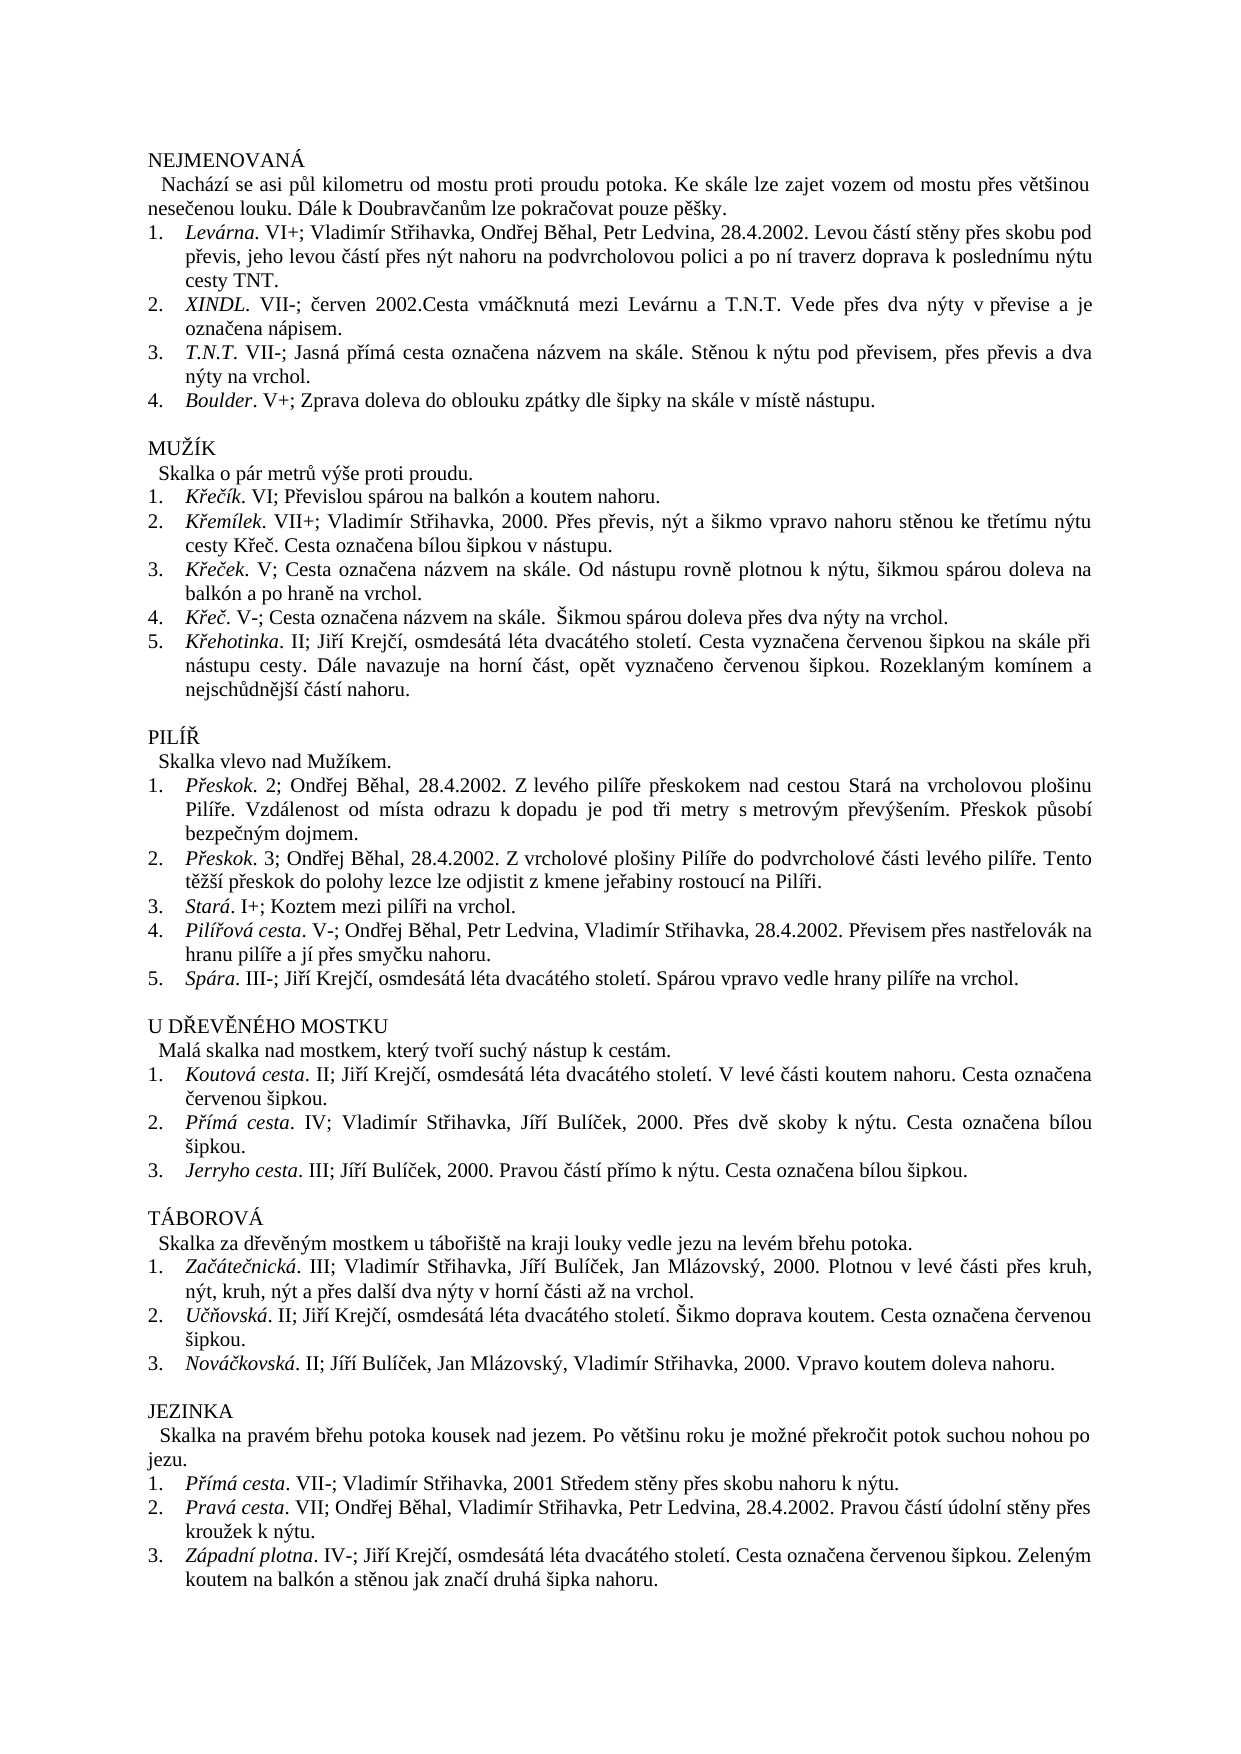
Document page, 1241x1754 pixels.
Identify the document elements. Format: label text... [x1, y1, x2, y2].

list Boulder. V+; Zprava doleva do oblouku zpátky dle šipky na skále v místě nástupu. [148, 388, 1092, 412]
text TÁBOROVÁ [148, 1206, 1092, 1230]
list Pilířová cesta. V-; Ondřej Běhal, Petr Ledvina, Vladimír Střihavka, 28.4.2002. Převisem přes nastřelovák na hranu pilíře a jí přes smyčku nahoru. [148, 918, 1092, 966]
list Křeček. V; Cesta označena názvem na skále. Od nástupu rovně plotnou k nýtu, šikmou spárou doleva na balkón a po hraně na vrchol. [148, 557, 1092, 605]
text JEZINKA [148, 1399, 1092, 1423]
list Křeč. V-; Cesta označena názvem na skále. Šikmou spárou doleva přes dva nýty na vrchol. [148, 605, 1092, 629]
list Levárna. VI+; Vladimír Střihavka, Ondřej Běhal, Petr Ledvina, 28.4.2002. Levou částí stěny přes skobu pod převis, jeho levou částí přes nýt nahoru na podvrcholovou polici a po ní traverz doprava k poslednímu nýtu cesty TNT. [148, 220, 1092, 292]
list T.N.T. VII-; Jasná přímá cesta označena názvem na skále. Stěnou k nýtu pod převisem, přes převis a dva nýty na vrchol. [148, 340, 1092, 388]
list Přímá cesta. VII-; Vladimír Střihavka, 2001 Středem stěny přes skobu nahoru k nýtu. [148, 1471, 1092, 1495]
list Západní plotna. IV-; Jiří Krejčí, osmdesátá léta dvacátého století. Cesta označena červenou šipkou. Zeleným koutem na balkón a stěnou jak značí druhá šipka nahoru. [148, 1543, 1092, 1591]
text Skalka o pár metrů výše proti proudu. [148, 460, 1092, 484]
text Skalka za dřevěným mostkem u tábořiště na kraji louky vedle jezu na levém břehu potoka. [148, 1230, 1092, 1254]
text Skalka vlevo nad Mužíkem. [148, 749, 1092, 773]
list Spára. III-; Jiří Krejčí, osmdesátá léta dvacátého století. Spárou vpravo vedle hrany pilíře na vrchol. [148, 966, 1092, 990]
list Stará. I+; Koztem mezi pilíři na vrchol. [148, 893, 1092, 918]
text Skalka na pravém břehu potoka kousek nad jezem. Po většinu roku je možné překročit potok suchou nohou po jezu. [148, 1423, 1092, 1471]
list Učňovská. II; Jiří Krejčí, osmdesátá léta dvacátého století. Šikmo doprava koutem. Cesta označena červenou šipkou. [148, 1303, 1092, 1351]
list Přeskok. 3; Ondřej Běhal, 28.4.2002. Z vrcholové plošiny Pilíře do podvrcholové části levého pilíře. Tento těžší přeskok do polohy lezce lze odjistit z kmene jeřabiny rostoucí na Pilíři. [148, 845, 1092, 893]
list Přeskok. 2; Ondřej Běhal, 28.4.2002. Z levého pilíře přeskokem nad cestou Stará na vrcholovou plošinu Pilíře. Vzdálenost od místa odrazu k dopadu je pod tři metry s metrovým převýšením. Přeskok působí bezpečným dojmem. [148, 773, 1092, 845]
list Začátečnická. III; Vladimír Střihavka, Jíří Bulíček, Jan Mlázovský, 2000. Plotnou v levé části přes kruh, nýt, kruh, nýt a přes další dva nýty v horní části až na vrchol. [148, 1254, 1092, 1303]
list Koutová cesta. II; Jiří Krejčí, osmdesátá léta dvacátého století. V levé části koutem nahoru. Cesta označena červenou šipkou. [148, 1062, 1092, 1110]
text U DŘEVĚNÉHO MOSTKU [148, 1014, 1092, 1038]
text NEJMENOVANÁ [148, 148, 1092, 172]
list Křečík. VI; Převislou spárou na balkón a koutem nahoru. [148, 484, 1092, 508]
list Křemílek. VII+; Vladimír Střihavka, 2000. Přes převis, nýt a šikmo vpravo nahoru stěnou ke třetímu nýtu cesty Křeč. Cesta označena bílou šipkou v nástupu. [148, 508, 1092, 557]
text Malá skalka nad mostkem, který tvoří suchý nástup k cestám. [148, 1038, 1092, 1062]
list Nováčkovská. II; Jíří Bulíček, Jan Mlázovský, Vladimír Střihavka, 2000. Vpravo koutem doleva nahoru. [148, 1351, 1092, 1375]
list Pravá cesta. VII; Ondřej Běhal, Vladimír Střihavka, Petr Ledvina, 28.4.2002. Pravou částí údolní stěny přes kroužek k nýtu. [148, 1495, 1092, 1543]
text MUŽÍK [148, 436, 1092, 460]
text Nachází se asi půl kilometru od mostu proti proudu potoka. Ke skále lze zajet vozem od mostu přes většinou nesečenou louku. Dále k Doubravčanům lze pokračovat pouze pěšky. [148, 172, 1092, 220]
text PILÍŘ [148, 725, 1092, 749]
list XINDL. VII-; červen 2002.Cesta vmáčknutá mezi Levárnu a T.N.T. Vede přes dva nýty v převise a je označena nápisem. [148, 292, 1092, 340]
list Jerryho cesta. III; Jíří Bulíček, 2000. Pravou částí přímo k nýtu. Cesta označena bílou šipkou. [148, 1158, 1092, 1182]
list Přímá cesta. IV; Vladimír Střihavka, Jíří Bulíček, 2000. Přes dvě skoby k nýtu. Cesta označena bílou šipkou. [148, 1110, 1092, 1158]
list Křehotinka. II; Jiří Krejčí, osmdesátá léta dvacátého století. Cesta vyznačena červenou šipkou na skále při nástupu cesty. Dále navazuje na horní část, opět vyznačeno červenou šipkou. Rozeklaným komínem a nejschůdnější částí nahoru. [148, 629, 1092, 701]
